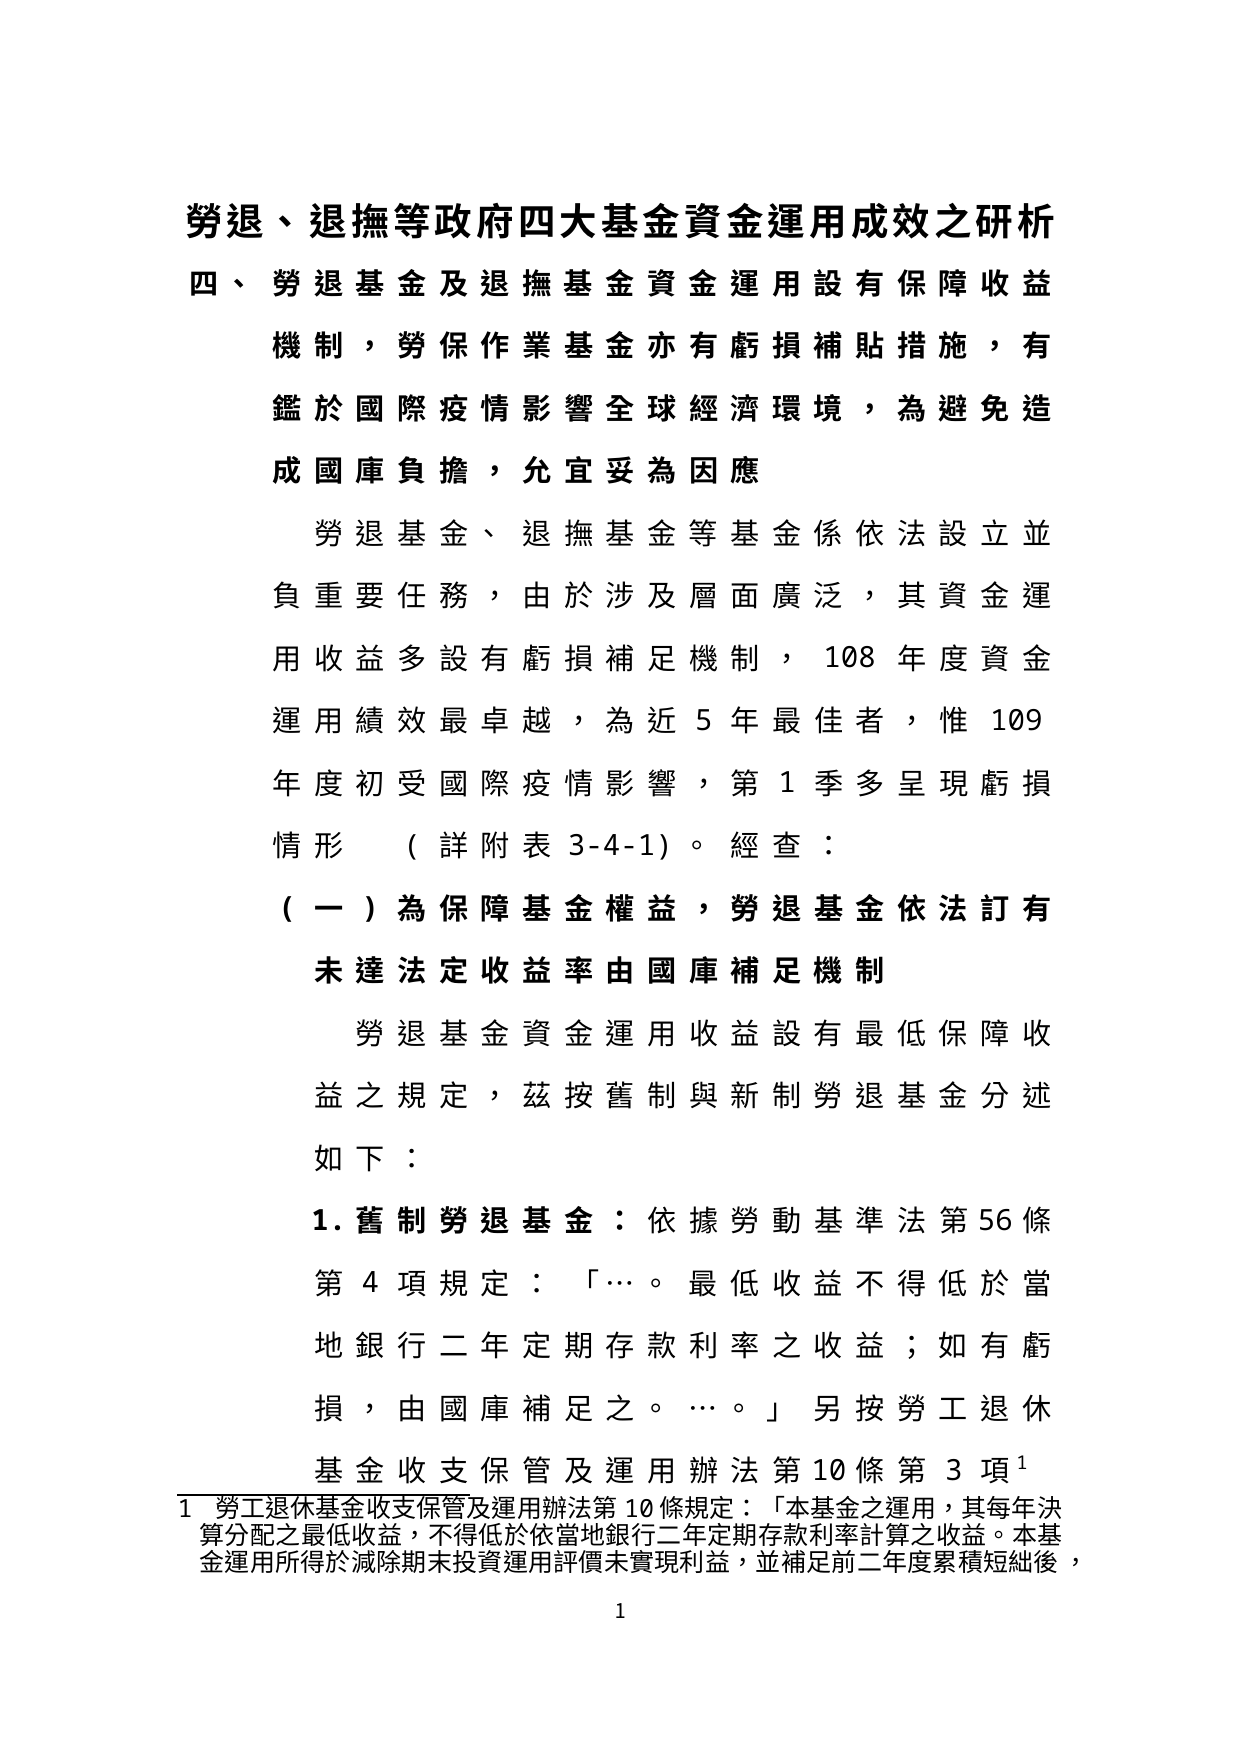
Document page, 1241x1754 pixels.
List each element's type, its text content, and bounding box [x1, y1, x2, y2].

text 勞退基金、退撫基金等基金係依法設立並負重要任務，由於涉及層面廣泛，其資金運用收益多設有虧損補足機制，108年度資金運用績效最卓越，為近5年最佳者，惟109年度初受國際疫情影響，第1季多呈現虧損情形 (詳附表3-4-1)。經查： [242, 490, 1058, 865]
text 1.舊制勞退基金：依據勞動基準法第56條第4項規定：「…。最低收益不得低於當地銀行二年定期存款利率之收益；如有虧損，由國庫補足之。…。」另按勞工退休基金收支保管及運用辦法第10條第3項後段規定，最低收益如未達當地銀行二年定期存款利率計算之收益時，不足部分應先以累積賸餘補足之；如有不足，得留待翌年之累積賸餘補足之，並以二年為限。如仍無法補足時，應經主管機關核准由國庫補足其差額。 [271, 1177, 1058, 1490]
text 勞工退休基金收支保管及運用辦法第10條規定：「本基金之運用，其每年決算分配之最低收益，不得低於依當地銀行二年定期存款利率計算之收益。本基金運用所得於減除期末投資運用評價未實現利益，並補足前二年度累積短絀後，有超過當地銀行二年定期存款利率計算之收益時，應以其超過部分之半數，於每年度決算後三個月內完成分配，但以分配時基金專戶未結清者為限。運用所得分配後賸餘全數提列作為累積賸餘。提列累積賸餘中已實現利益之總額，有超過當年十二月底基金淨額之百分之六者，應併同於每年度決算後三個月內完成分配。第二項運用所得，應將股票及受益憑證等投資運用期末評價之未實現跌價損失予以排除後，再計算基金運用最低收益。上開最低收益如未達當地銀行二年定期存款利率計算之收益時，不足部分應先以累積賸餘補足之；如有不足，得留待翌年之累積賸餘補足之，並以二年為限。如仍無法補足時，應經主管機關核准由國庫補足其差額。」 [177, 1496, 1063, 1577]
text 四、勞退基金及退撫基金資金運用設有保障收益機制，勞保作業基金亦有虧損補貼措施，有鑑於國際疫情影響全球經濟環境，為避免造成國庫負擔，允宜妥為因應 [183, 240, 1058, 490]
text 勞退、退撫等政府四大基金資金運用成效之研析 [183, 177, 1058, 240]
text 勞退基金資金運用收益設有最低保障收益之規定，茲按舊制與新制勞退基金分述如下： [271, 990, 1058, 1177]
text (一)為保障基金權益，勞退基金依法訂有未達法定收益率由國庫補足機制 [242, 865, 1058, 990]
